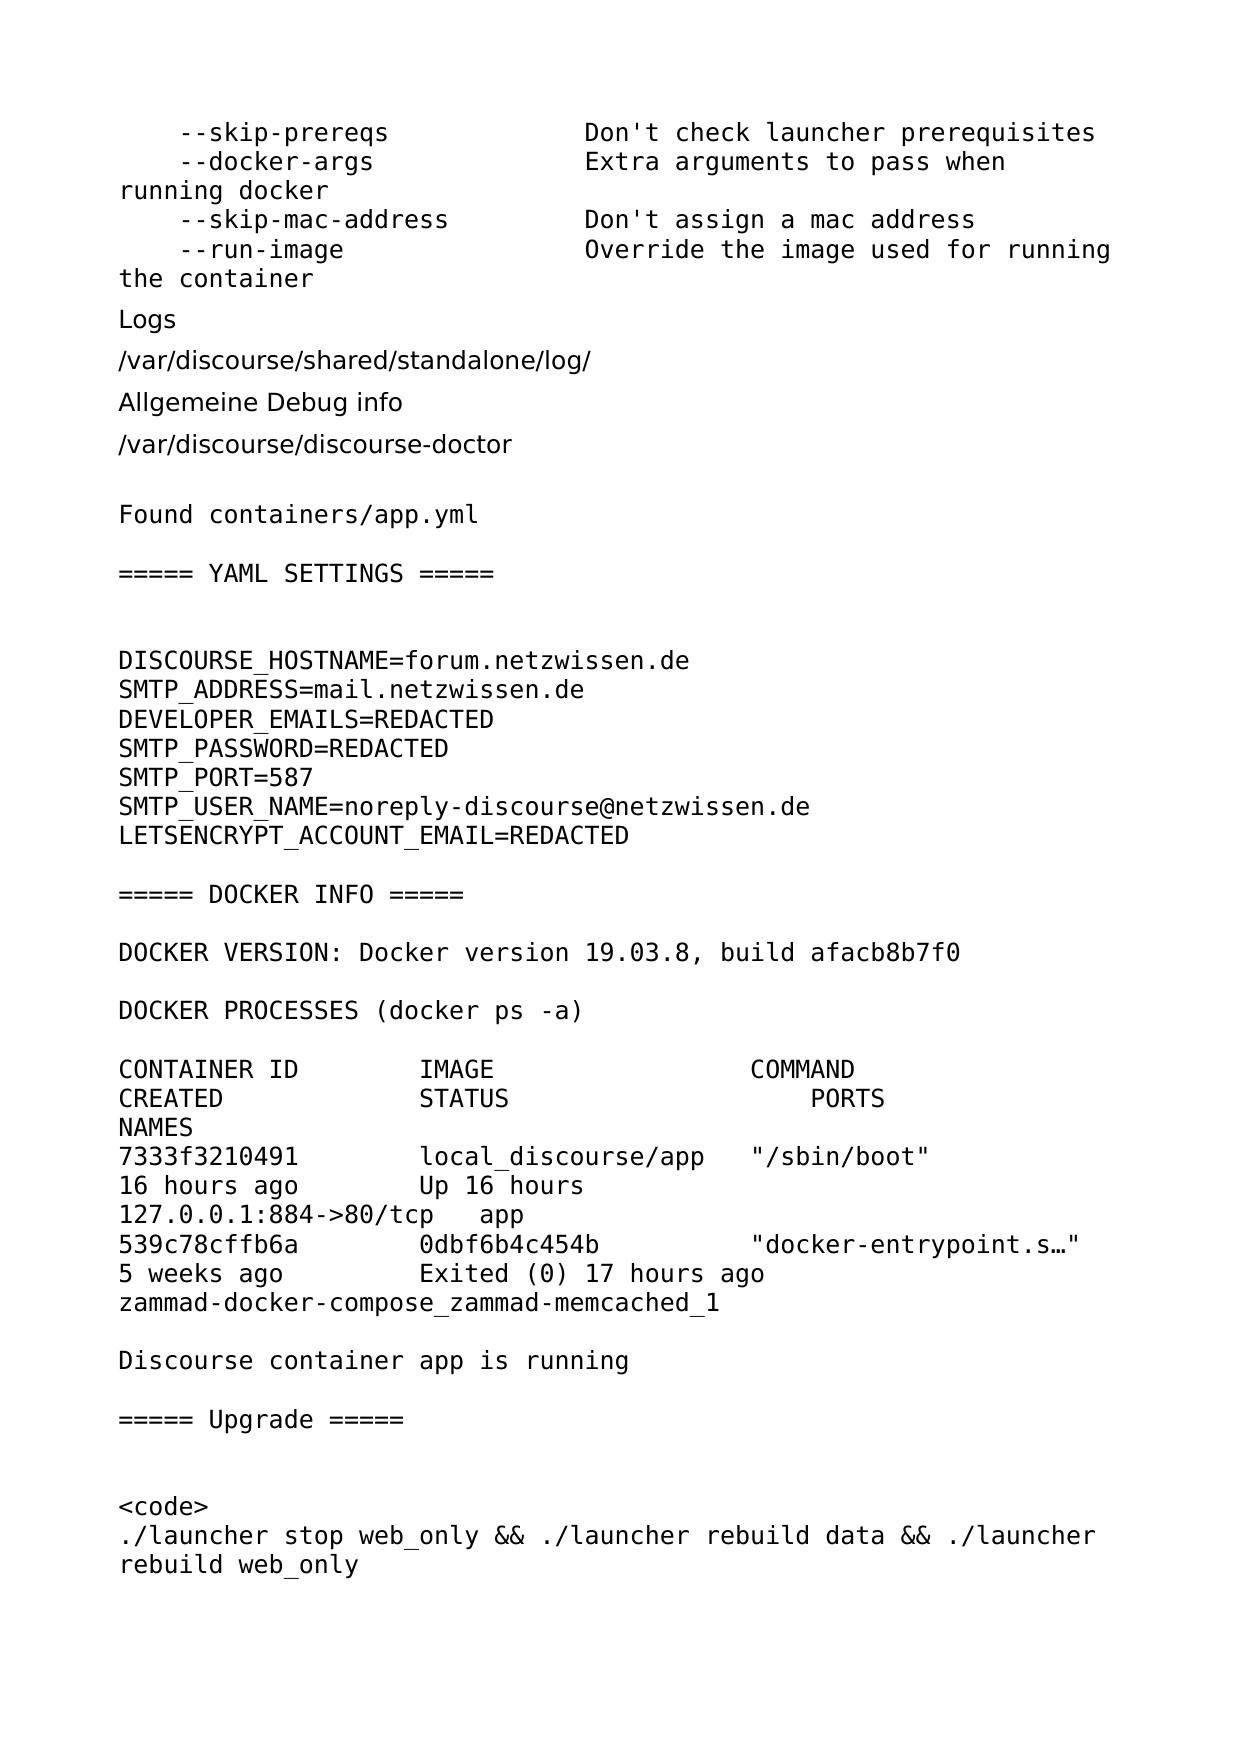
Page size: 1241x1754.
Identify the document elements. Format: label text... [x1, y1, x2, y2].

text Logs [118, 305, 1122, 334]
text /var/discourse/shared/standalone/log/ [118, 347, 1122, 376]
text --skip-prereqs Don't check launcher prerequisites --docker-args Extra arguments to pass when running docker --skip-mac-address Don't assign a mac address --run-image Override the image used for running the container [118, 118, 1122, 293]
text Allgemeine Debug info [118, 388, 1122, 417]
text Found containers/app.yml ===== YAML SETTINGS ===== DISCOURSE_HOSTNAME=forum.netzwissen.de SMTP_ADDRESS=mail.netzwissen.de DEVELOPER_EMAILS=REDACTED SMTP_PASSWORD=REDACTED SMTP_PORT=587 SMTP_USER_NAME=noreply-discourse@netzwissen.de LETSENCRYPT_ACCOUNT_EMAIL=REDACTED ===== DOCKER INFO ===== DOCKER VERSION: Docker version 19.03.8, build afacb8b7f0 DOCKER PROCESSES (docker ps -a) CONTAINER ID IMAGE COMMAND CREATED STATUS PORTS NAMES 7333f3210491 local_discourse/app "/sbin/boot" 16 hours ago Up 16 hours 127.0.0.1:884->80/tcp app 539c78cffb6a 0dbf6b4c454b "docker-entrypoint.s…" 5 weeks ago Exited (0) 17 hours ago zammad-docker-compose_zammad-memcached_1 Discourse container app is running ===== Upgrade ===== <code> ./launcher stop web_only && ./launcher rebuild data && ./launcher rebuild web_only [118, 472, 1122, 1580]
text /var/discourse/discourse-doctor [118, 430, 1122, 459]
